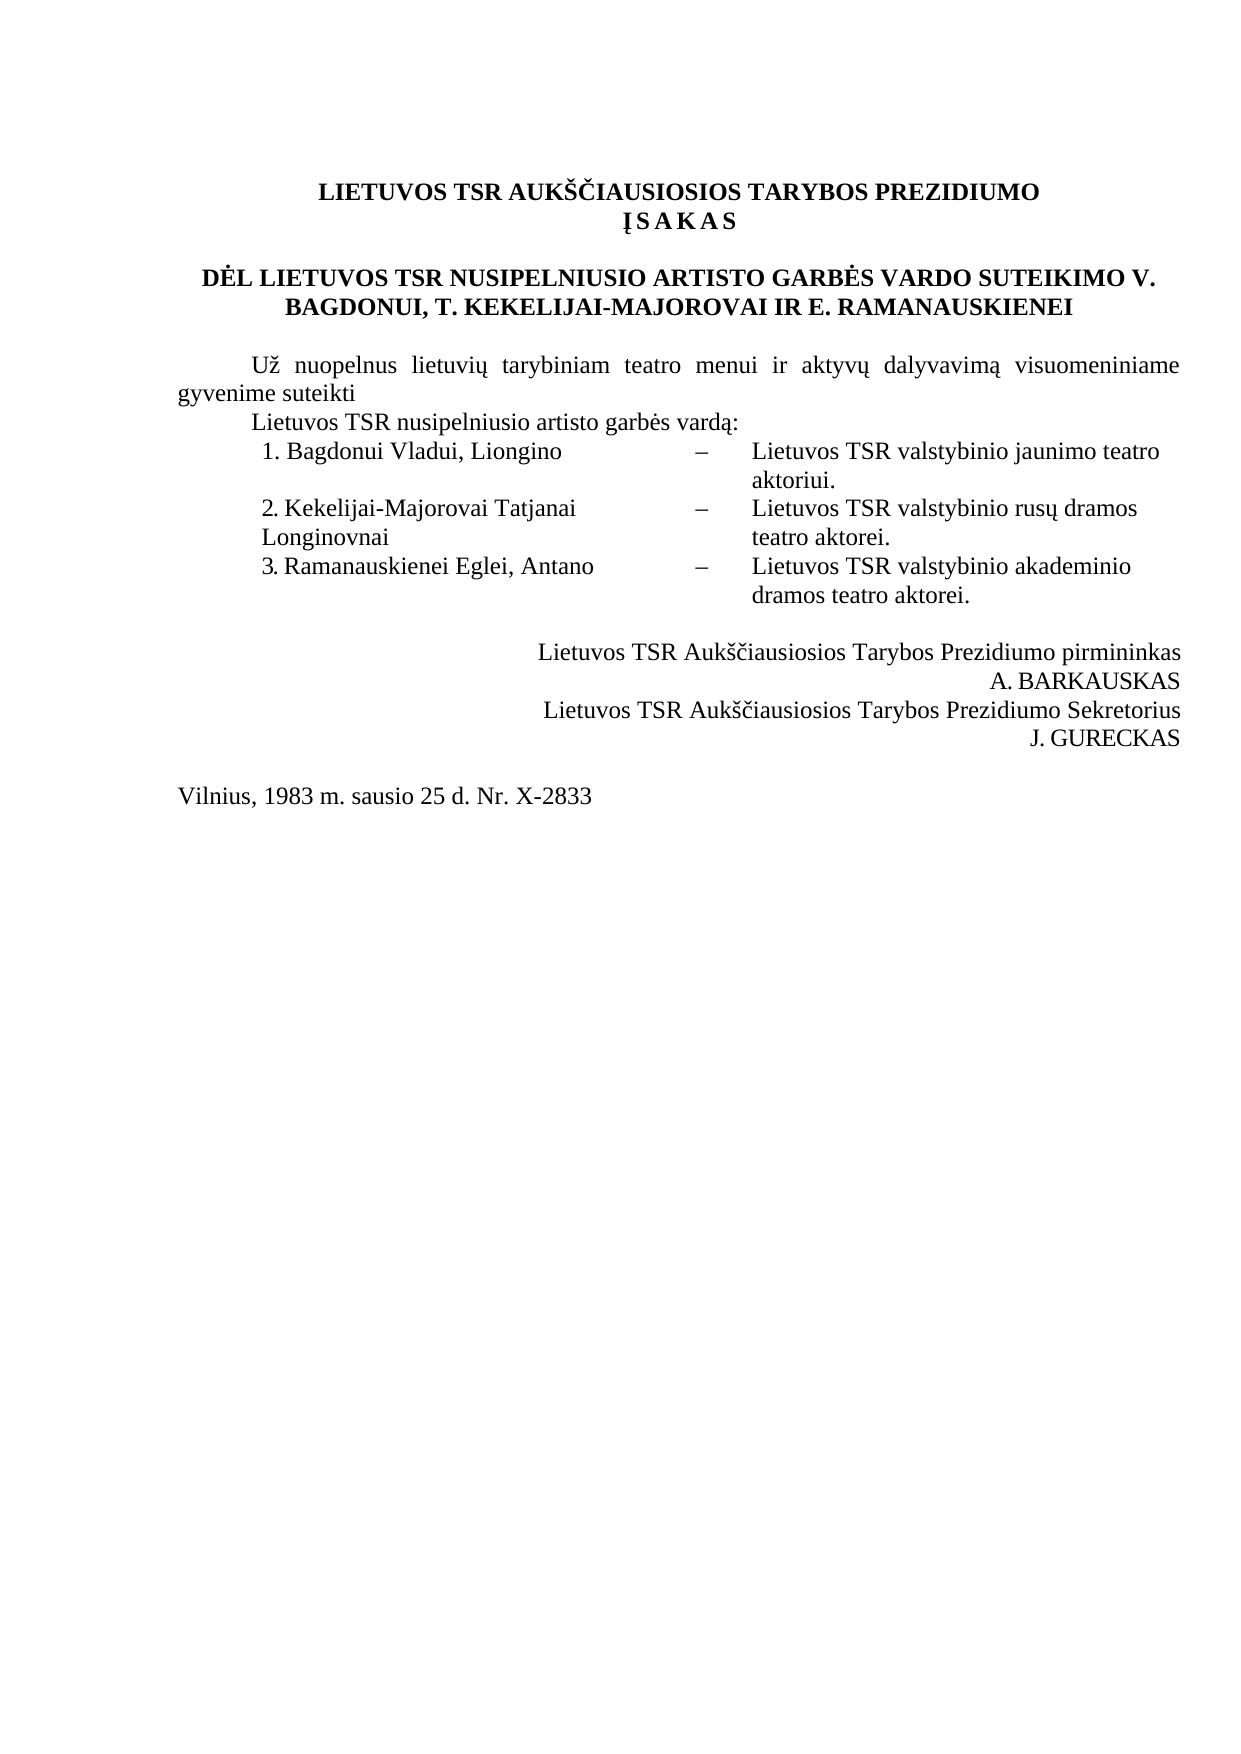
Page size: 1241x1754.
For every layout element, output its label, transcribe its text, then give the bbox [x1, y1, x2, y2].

table_header 1. Bagdonui Vladui, Liongino [177, 436, 678, 493]
text ĮSAKAS [177, 206, 1181, 235]
text Už nuopelnus lietuvių tarybiniam teatro menui ir aktyvų dalyvavimą visuomeniniame gyvenime suteikti [177, 350, 1181, 407]
text J. GURECKAS [177, 723, 1181, 752]
text LIETUVOS TSR AUKŠČIAUSIOSIOS TARYBOS PREZIDIUMO [177, 177, 1181, 206]
text Lietuvos TSR Aukščiausiosios Tarybos Prezidiumo Sekretorius [177, 695, 1181, 723]
table_cell – [678, 551, 740, 608]
text Lietuvos TSR nusipelniusio artisto garbės vardą: [177, 407, 1181, 436]
table_cell 3. Ramanauskienei Eglei, Antano [177, 551, 678, 608]
table_header Lietuvos TSR valstybinio jaunimo teatro aktoriui. [740, 436, 1204, 493]
text Vilnius, 1983 m. sausio 25 d. Nr. X-2833 [177, 781, 1181, 810]
text Dėl Lietuvos TSR nusipelniusio artisto garbės vardo suteikimo V. Bagdonui, T. Kekelijai-Majorovai ir E. Ramanauskienei [177, 263, 1181, 321]
table_cell Lietuvos TSR valstybinio rusų dramos teatro aktorei. [740, 494, 1204, 551]
table_cell – [678, 494, 740, 551]
table_header – [678, 436, 740, 493]
table_cell Lietuvos TSR valstybinio akademinio dramos teatro aktorei. [740, 551, 1204, 608]
table_cell 2. Kekelijai-Majorovai Tatjanai Longinovnai [177, 494, 678, 551]
text Lietuvos TSR Aukščiausiosios Tarybos Prezidiumo pirmininkas [177, 637, 1181, 666]
text A. BARKAUSKAS [177, 666, 1181, 695]
